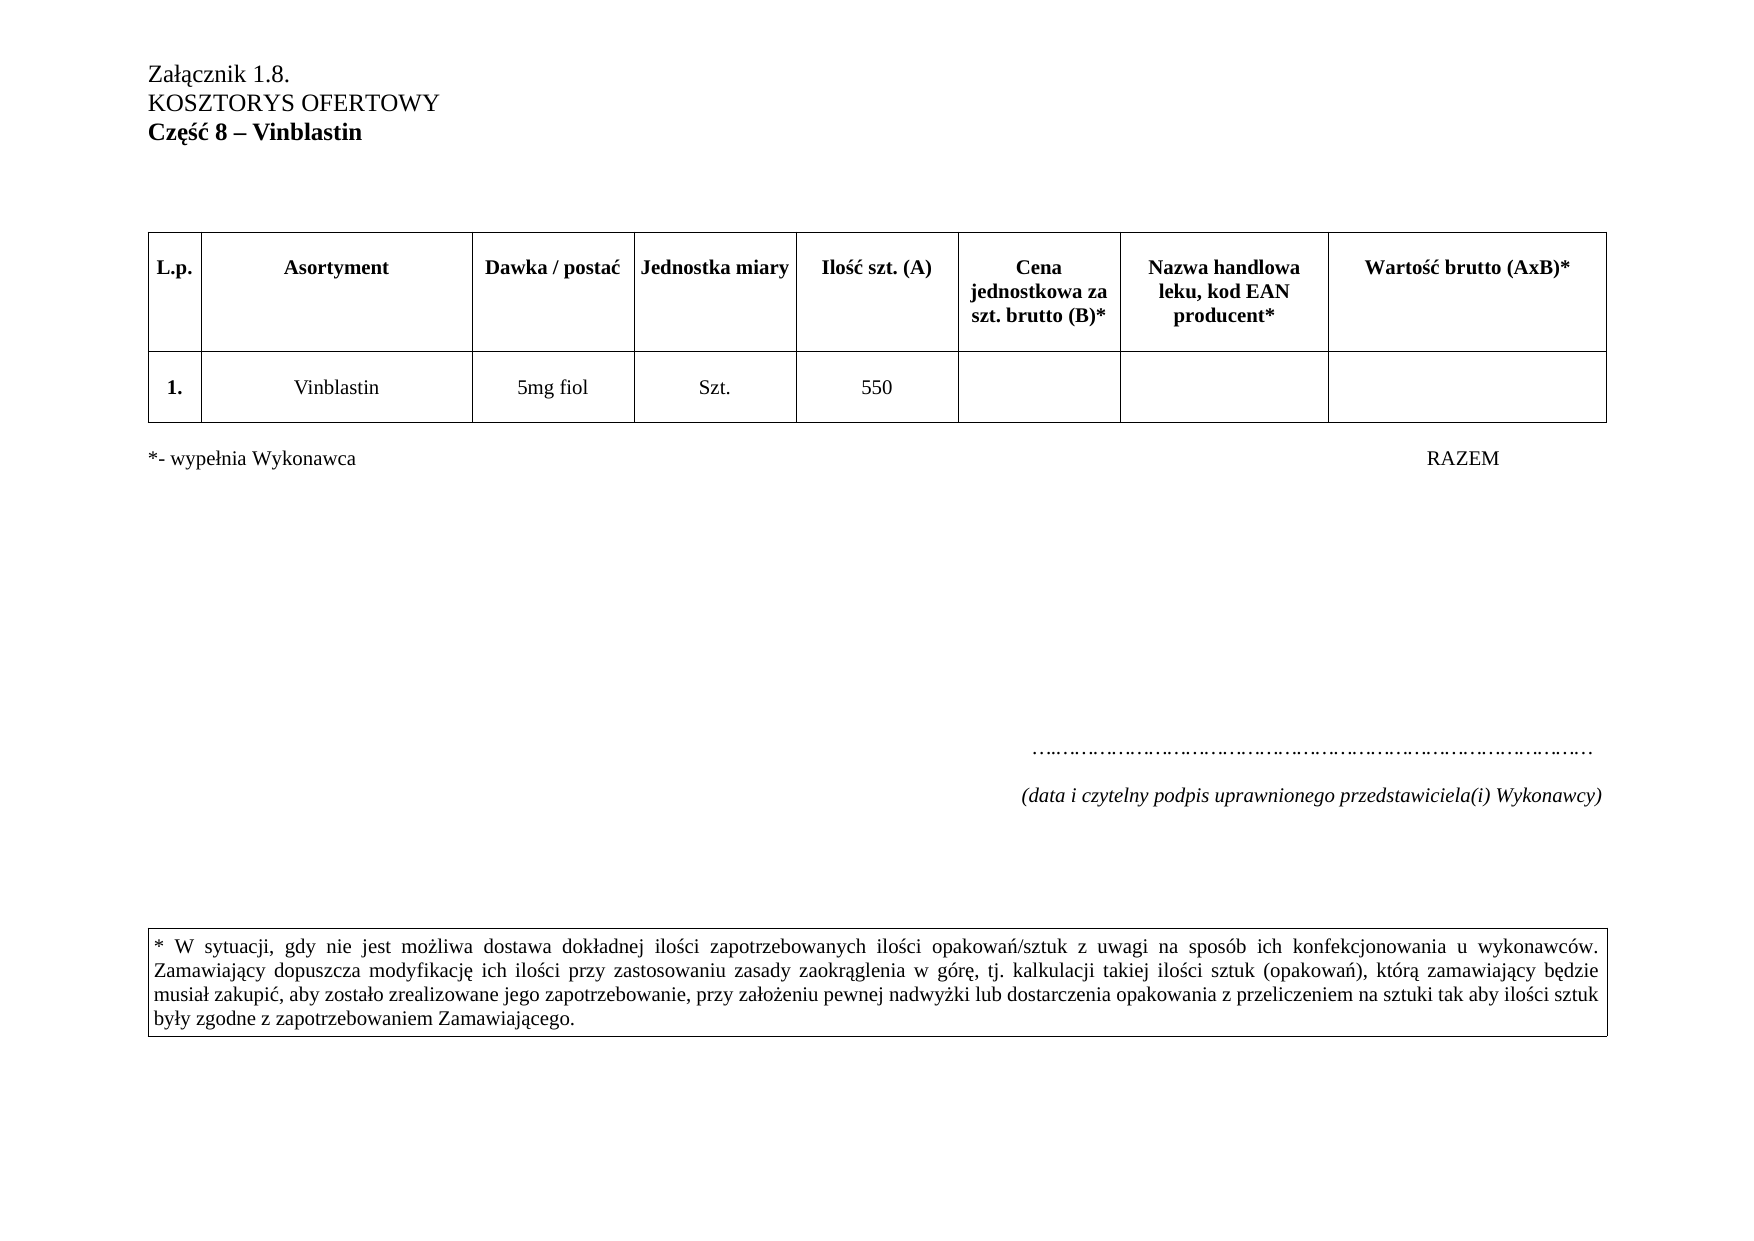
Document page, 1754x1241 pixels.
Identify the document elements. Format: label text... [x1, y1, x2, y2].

text *- wypełnia Wykonawca RAZEM [148, 446, 1606, 470]
table_header Ilość szt. (A) [797, 233, 958, 351]
table_header Cena jednostkowa za szt. brutto (B)* [959, 233, 1120, 351]
table_cell 1. [149, 352, 201, 422]
table_cell [1121, 352, 1328, 422]
table_header L.p. [149, 233, 201, 351]
table_header Wartość brutto (AxB)* [1329, 233, 1606, 351]
table_cell 550 [797, 352, 958, 422]
table_header Asortyment [202, 233, 472, 351]
text KOSZTORYS OFERTOWY [148, 88, 1606, 117]
list Załącznik 1.8. [148, 59, 1606, 88]
table_header Dawka / postać [473, 233, 634, 351]
table_header Nazwa handlowa leku, kod EAN producent* [1121, 233, 1328, 351]
table_header * W sytuacji, gdy nie jest możliwa dostawa dokładnej ilości zapotrzebowanych ilości opakowań/sztuk z uwagi na sposób ich konfekcjonowania u wykonawców. Zamawiający dopuszcza modyfikację ich ilości przy zastosowaniu zasady zaokrąglenia w górę, tj. kalkulacji takiej ilości sztuk (opakowań), którą zamawiający będzie musiał zakupić, aby zostało zrealizowane jego zapotrzebowanie, przy założeniu pewnej nadwyżki lub dostarczenia opakowania z przeliczeniem na sztuki tak aby ilości sztuk były zgodne z zapotrzebowaniem Zamawiającego. [149, 929, 1607, 1036]
table_cell Vinblastin [202, 352, 472, 422]
text (data i czytelny podpis uprawnionego przedstawiciela(i) Wykonawcy) [148, 783, 1606, 807]
table_cell Szt. [635, 352, 796, 422]
text ….…………………………………………………………………………… [148, 735, 1606, 759]
text Część 8 – Vinblastin [148, 117, 1606, 145]
table_cell [1329, 352, 1606, 422]
table_cell [959, 352, 1120, 422]
table_header Jednostka miary [635, 233, 796, 351]
table_cell 5mg fiol [473, 352, 634, 422]
